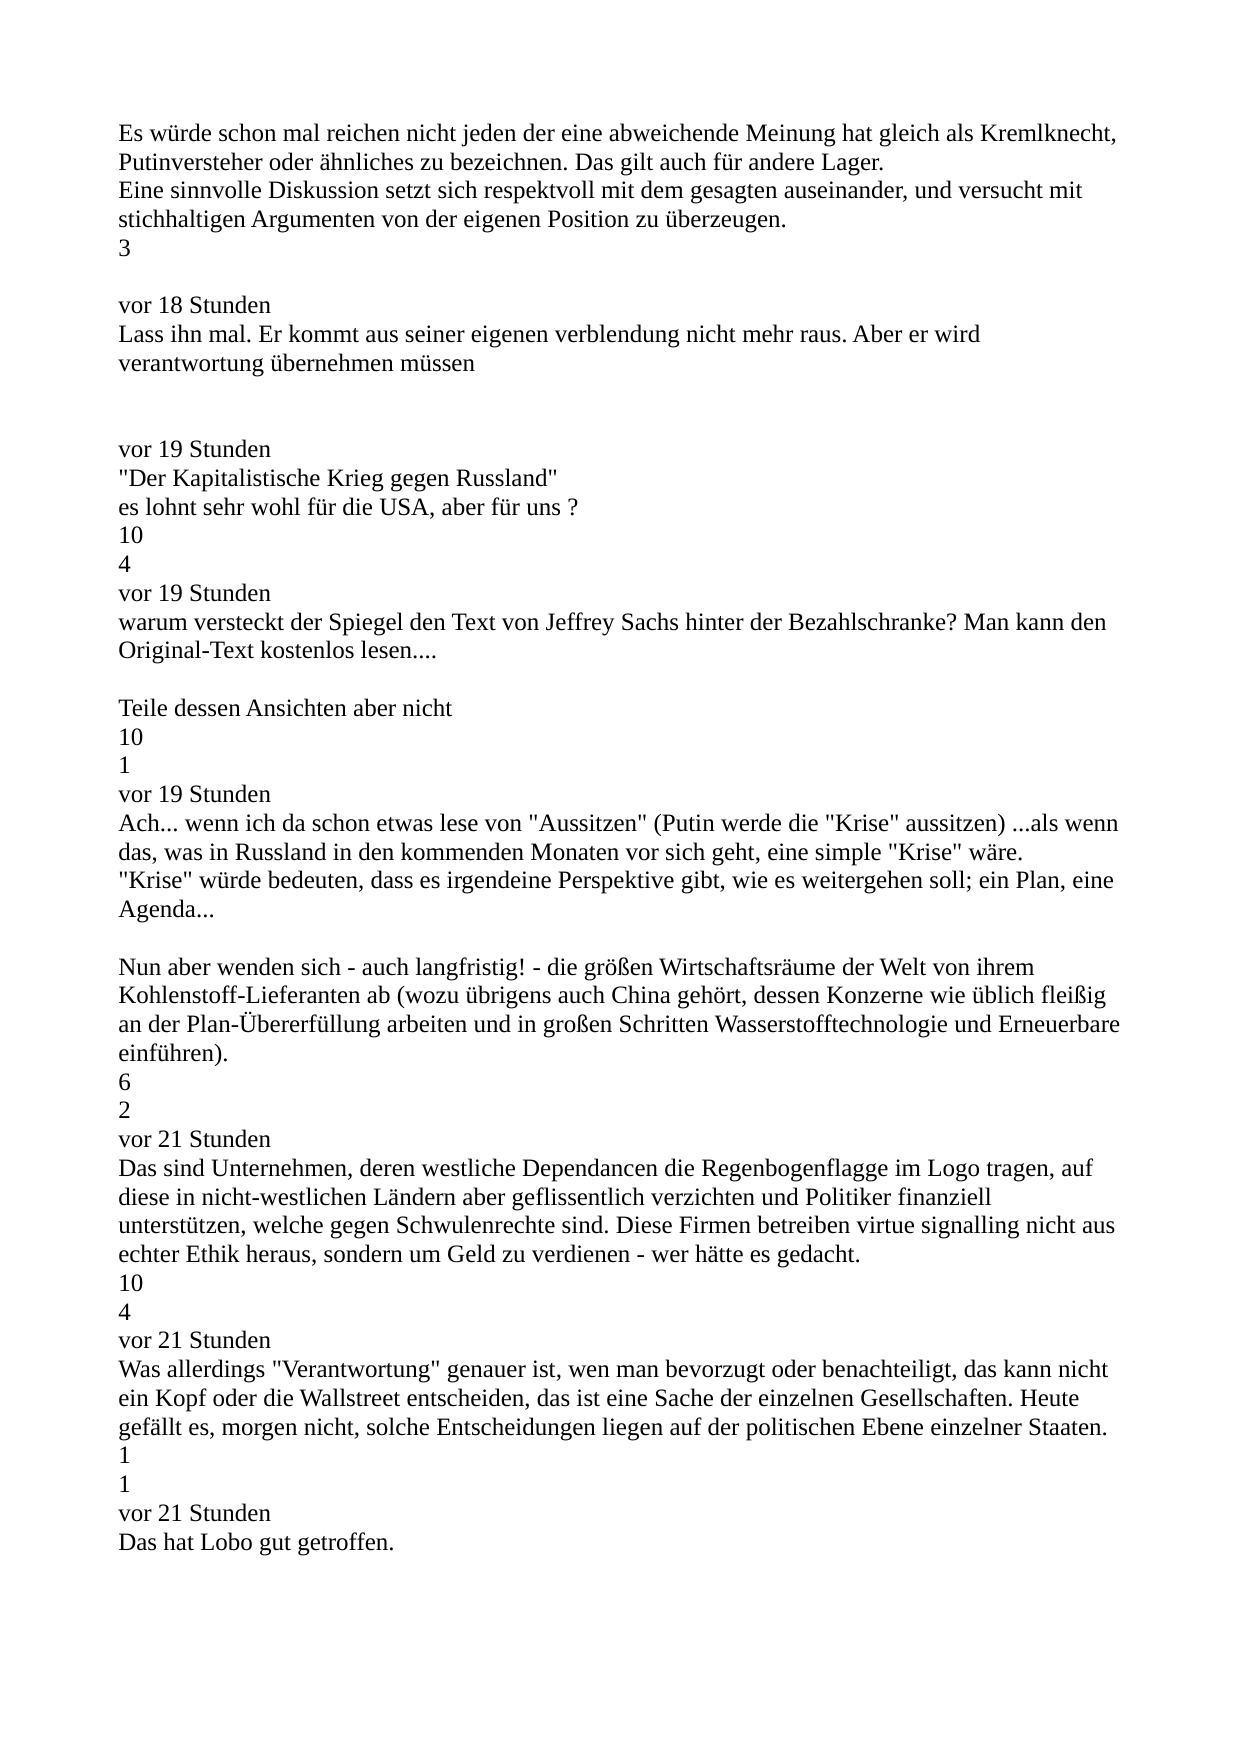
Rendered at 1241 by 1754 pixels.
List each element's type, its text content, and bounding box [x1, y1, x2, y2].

text Was allerdings "Verantwortung" genauer ist, wen man bevorzugt oder benachteiligt, das kann nicht ein Kopf oder die Wallstreet entscheiden, das ist eine Sache der einzelnen Gesellschaften. Heute gefällt es, morgen nicht, solche Entscheidungen liegen auf der politischen Ebene einzelner Staaten. [118, 1354, 1122, 1441]
text vor 19 Stunden [118, 434, 1122, 463]
text Lass ihn mal. Er kommt aus seiner eigenen verblendung nicht mehr raus. Aber er wird verantwortung übernehmen müssen [118, 319, 1122, 377]
text vor 21 Stunden [118, 1498, 1122, 1527]
text Das hat Lobo gut getroffen. [118, 1527, 1122, 1556]
text vor 19 Stunden [118, 578, 1122, 607]
text 4 [118, 1297, 1122, 1326]
text Das sind Unternehmen, deren westliche Dependancen die Regenbogenflagge im Logo tragen, auf diese in nicht-westlichen Ländern aber geflissentlich verzichten und Politiker finanziell unterstützen, welche gegen Schwulenrechte sind. Diese Firmen betreiben virtue signalling nicht aus echter Ethik heraus, sondern um Geld zu verdienen - wer hätte es gedacht. [118, 1153, 1122, 1268]
text Es würde schon mal reichen nicht jeden der eine abweichende Meinung hat gleich als Kremlknecht, Putinversteher oder ähnliches zu bezeichnen. Das gilt auch für andere Lager. [118, 118, 1122, 176]
text 1 [118, 1441, 1122, 1469]
text Ach... wenn ich da schon etwas lese von "Aussitzen" (Putin werde die "Krise" aussitzen) ...als wenn das, was in Russland in den kommenden Monaten vor sich geht, eine simple "Krise" wäre. [118, 808, 1122, 866]
text 10 [118, 722, 1122, 751]
text 1 [118, 751, 1122, 779]
text Teile dessen Ansichten aber nicht [118, 693, 1122, 722]
text 1 [118, 1469, 1122, 1498]
text Nun aber wenden sich - auch langfristig! - die größen Wirtschaftsräume der Welt von ihrem Kohlenstoff-Lieferanten ab (wozu übrigens auch China gehört, dessen Konzerne wie üblich fleißig an der Plan-Übererfüllung arbeiten und in großen Schritten Wasserstofftechnologie und Erneuerbare einführen). [118, 952, 1122, 1067]
text es lohnt sehr wohl für die USA, aber für uns ? [118, 492, 1122, 521]
text vor 19 Stunden [118, 779, 1122, 808]
text "Krise" würde bedeuten, dass es irgendeine Perspektive gibt, wie es weitergehen soll; ein Plan, eine Agenda... [118, 866, 1122, 923]
text 10 [118, 521, 1122, 549]
text 6 [118, 1067, 1122, 1096]
text "Der Kapitalistische Krieg gegen Russland" [118, 463, 1122, 492]
text 10 [118, 1268, 1122, 1297]
text 2 [118, 1096, 1122, 1124]
text vor 18 Stunden [118, 291, 1122, 319]
text warum versteckt der Spiegel den Text von Jeffrey Sachs hinter der Bezahlschranke? Man kann den Original-Text kostenlos lesen.... [118, 607, 1122, 664]
text 4 [118, 549, 1122, 578]
text vor 21 Stunden [118, 1124, 1122, 1153]
text vor 21 Stunden [118, 1326, 1122, 1354]
text Eine sinnvolle Diskussion setzt sich respektvoll mit dem gesagten auseinander, und versucht mit stichhaltigen Argumenten von der eigenen Position zu überzeugen. [118, 176, 1122, 233]
text 3 [118, 233, 1122, 262]
